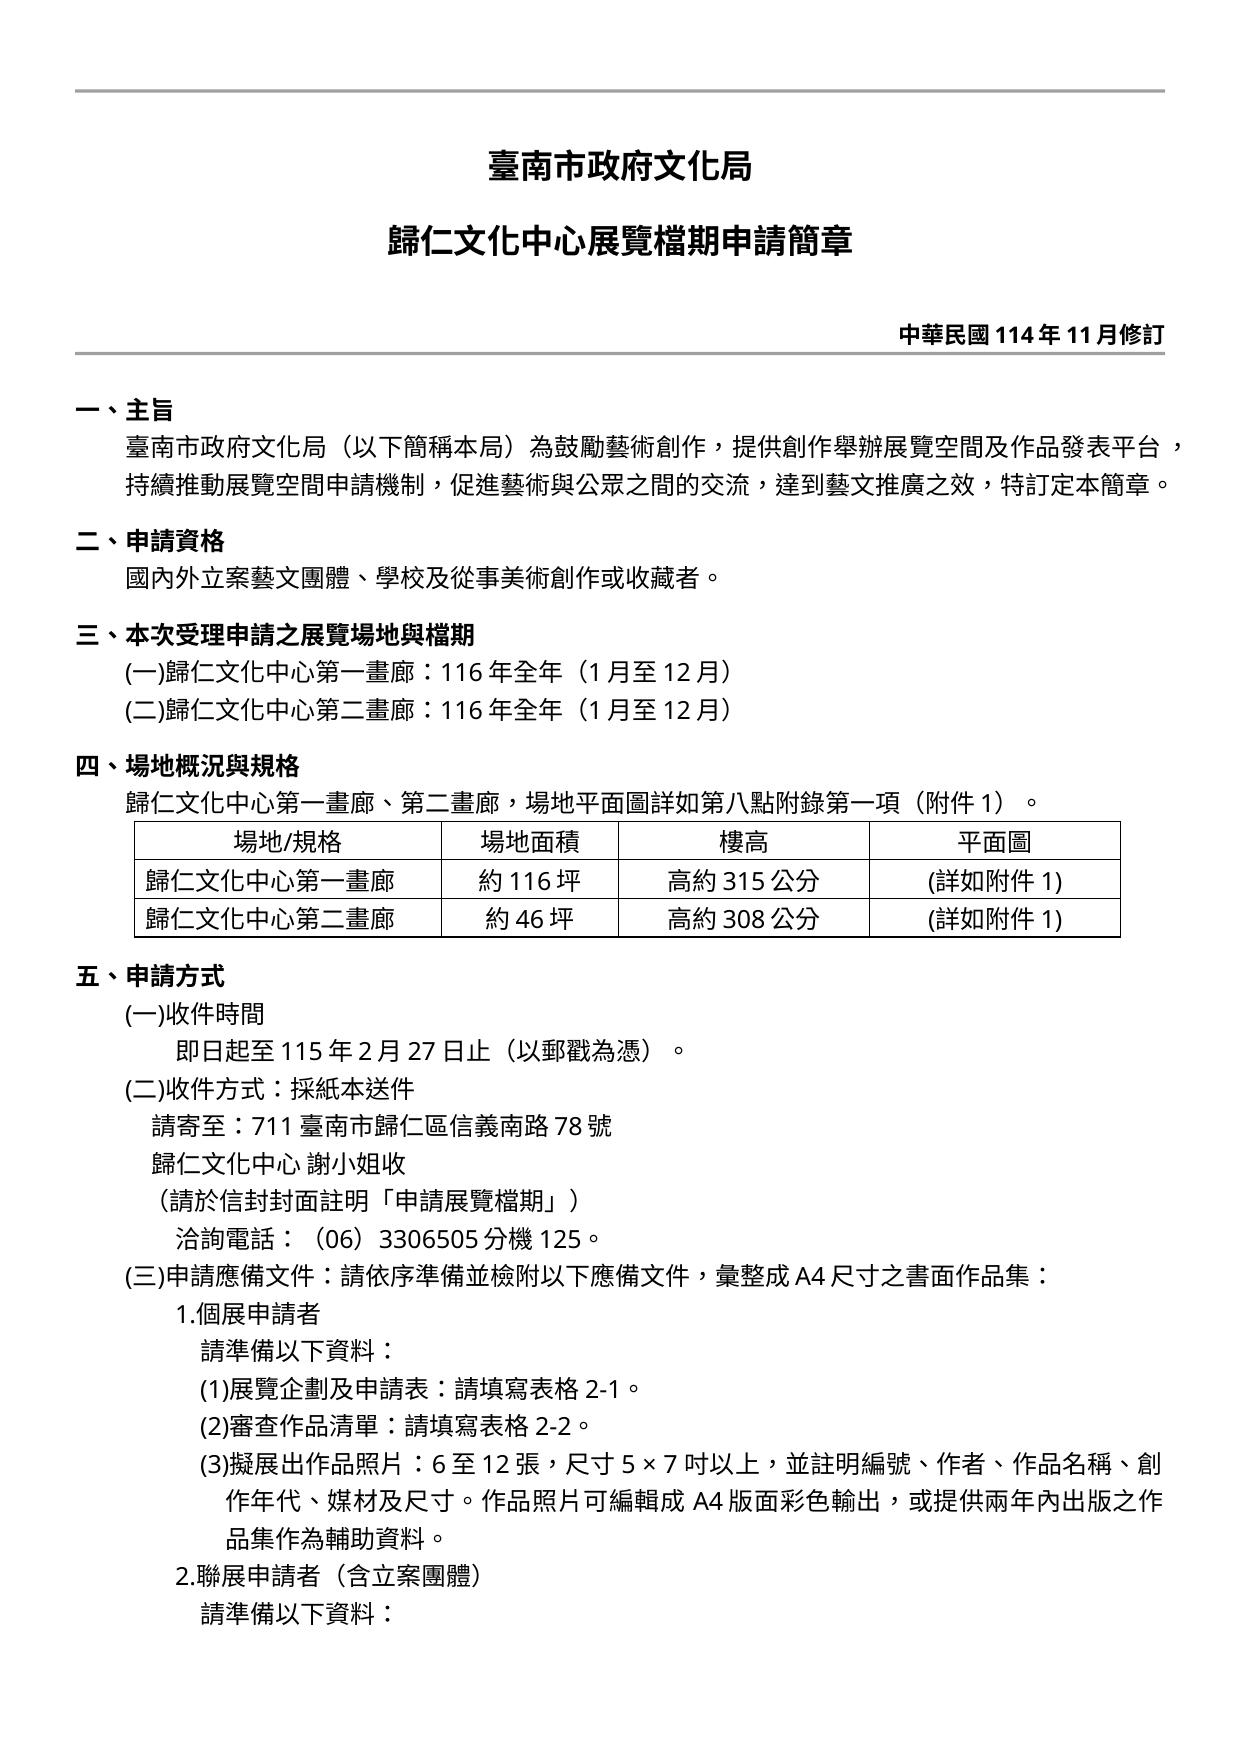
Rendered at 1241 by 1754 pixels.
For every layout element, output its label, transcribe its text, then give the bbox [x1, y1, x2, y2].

subtitle 臺南市政府文化局 [75, 127, 1165, 202]
subtitle 申請方式 [75, 956, 1165, 994]
subtitle (二)歸仁文化中心第二畫廊：116年全年（1月至12月） [125, 689, 1165, 727]
table_cell 高約308公分 [619, 899, 869, 936]
subtitle 2.聯展申請者（含立案團體） [175, 1556, 1165, 1594]
subtitle 場地概況與規格 [75, 746, 1165, 783]
subtitle （請於信封封面註明「申請展覽檔期」） [125, 1181, 1165, 1219]
table_cell 歸仁文化中心第一畫廊 [135, 860, 441, 898]
table_cell (詳如附件1) [870, 899, 1120, 936]
text (3)擬展出作品照片：6至12張，尺寸5 × 7 吋以上，並註明編號、作者、作品名稱、創作年代、媒材及尺寸。作品照片可編輯成A4版面彩色輸出，或提供兩年內出版之作品集作為輔助資料。 [200, 1444, 1165, 1556]
subtitle 洽詢電話：（06）3306505分機125。 [175, 1219, 1165, 1256]
table_header 平面圖 [870, 822, 1120, 859]
subtitle (三)申請應備文件：請依序準備並檢附以下應備文件，彙整成A4尺寸之書面作品集： [125, 1256, 1165, 1294]
subtitle (一)歸仁文化中心第一畫廊：116年全年（1月至12月） [125, 652, 1165, 689]
subtitle 歸仁文化中心 謝小姐收 [125, 1144, 1165, 1181]
subtitle 臺南市政府文化局（以下簡稱本局）為鼓勵藝術創作，提供創作舉辦展覽空間及作品發表平台，持續推動展覽空間申請機制，促進藝術與公眾之間的交流，達到藝文推廣之效，特訂定本簡章。 [125, 427, 1165, 502]
table_cell 高約315公分 [619, 860, 869, 898]
subtitle 中華民國114年11月修訂 [75, 314, 1165, 351]
subtitle 即日起至115年2月27日止（以郵戳為憑）。 [175, 1031, 1165, 1069]
subtitle 國內外立案藝文團體、學校及從事美術創作或收藏者。 [125, 558, 1165, 596]
text (2)審查作品清單：請填寫表格 2-2。 [200, 1406, 1165, 1444]
text 請準備以下資料： [200, 1331, 1165, 1369]
subtitle 歸仁文化中心第一畫廊、第二畫廊，場地平面圖詳如第八點附錄第一項（附件1）。 [125, 783, 1165, 821]
table_cell 約116坪 [442, 860, 618, 898]
table_header 樓高 [619, 822, 869, 859]
subtitle 本次受理申請之展覽場地與檔期 [75, 614, 1165, 652]
table_cell 約46坪 [442, 899, 618, 936]
text (1)展覽企劃及申請表：請填寫表格 2-1。 [200, 1369, 1165, 1406]
table_header 場地面積 [442, 822, 618, 859]
text 請準備以下資料： [200, 1594, 1165, 1631]
subtitle 請寄至：711臺南市歸仁區信義南路78號 [125, 1106, 1165, 1144]
subtitle (一)收件時間 [125, 994, 1165, 1031]
subtitle 申請資格 [75, 521, 1165, 558]
subtitle 主旨 [75, 389, 1165, 427]
table_cell (詳如附件1) [870, 860, 1120, 898]
table_cell 歸仁文化中心第二畫廊 [135, 899, 441, 936]
subtitle (二)收件方式：採紙本送件 [125, 1069, 1165, 1106]
table_header 場地/規格 [135, 822, 441, 859]
subtitle 1.個展申請者 [175, 1294, 1165, 1331]
subtitle 歸仁文化中心展覽檔期申請簡章 [75, 202, 1165, 277]
